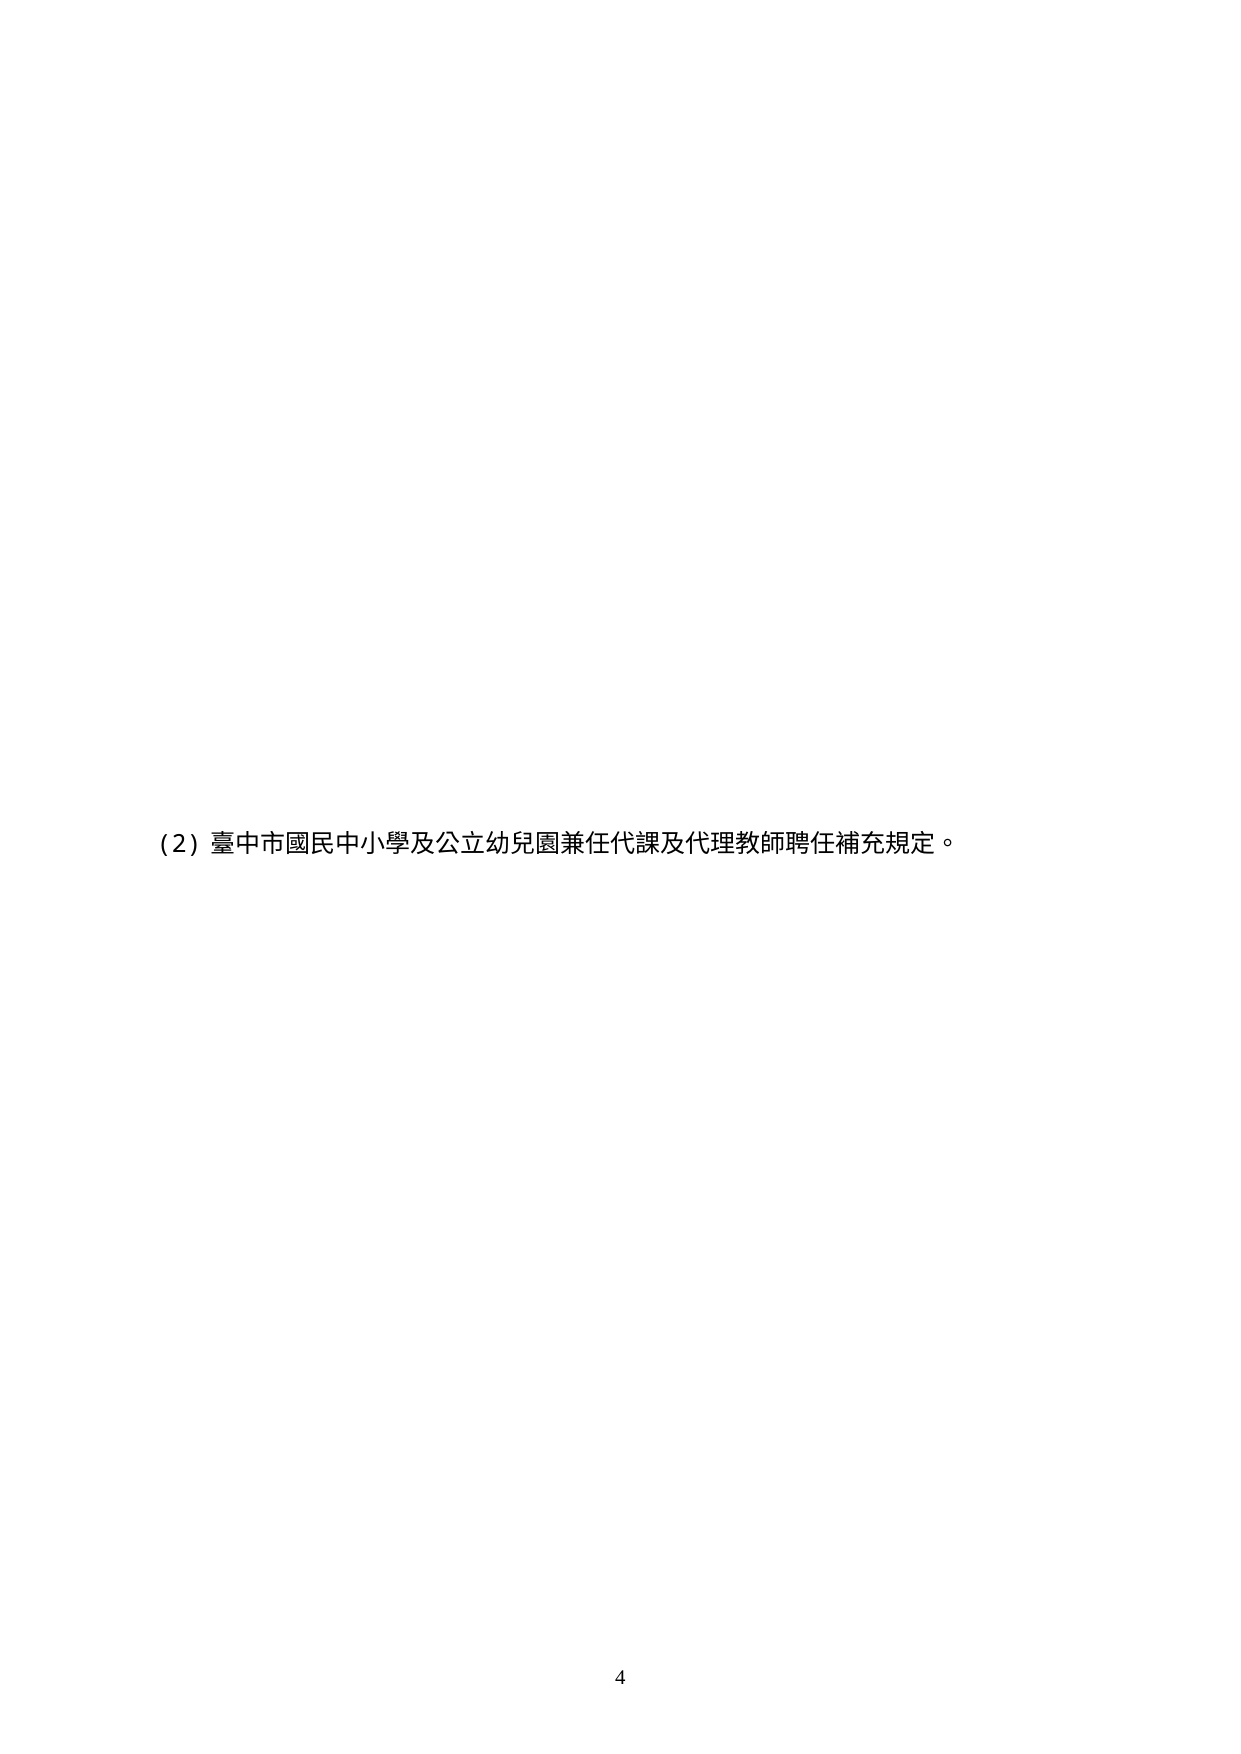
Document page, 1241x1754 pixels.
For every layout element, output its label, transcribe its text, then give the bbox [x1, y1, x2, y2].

list 臺中市國民中小學及公立幼兒園兼任代課及代理教師聘任補充規定。 [156, 800, 1134, 862]
